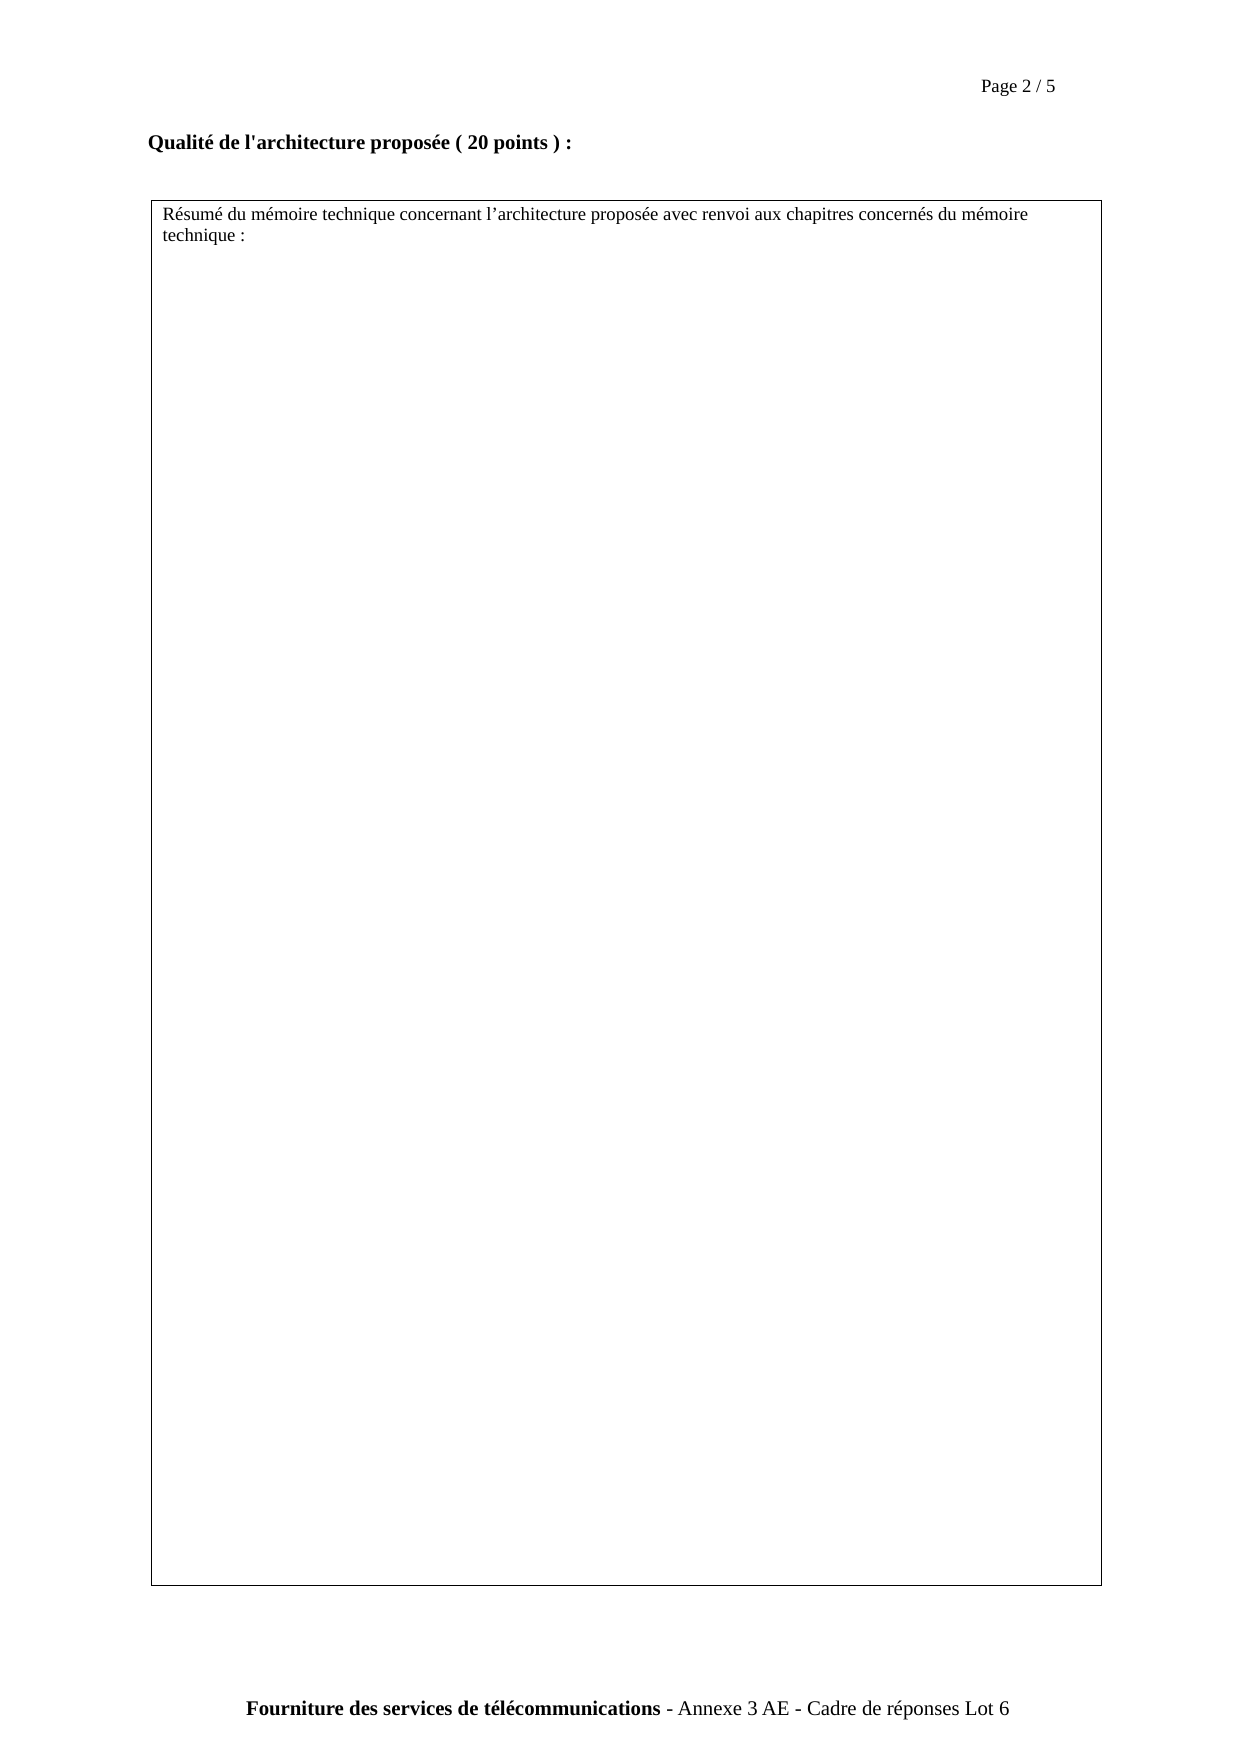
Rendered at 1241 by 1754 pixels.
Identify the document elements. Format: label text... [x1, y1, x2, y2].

text Résumé du mémoire technique concernant l’architecture proposée avec renvoi aux chapitres concernés du mémoire technique : [152, 201, 1101, 246]
subtitle Qualité de l'architecture proposée ( 20 points ) : [148, 130, 1093, 154]
